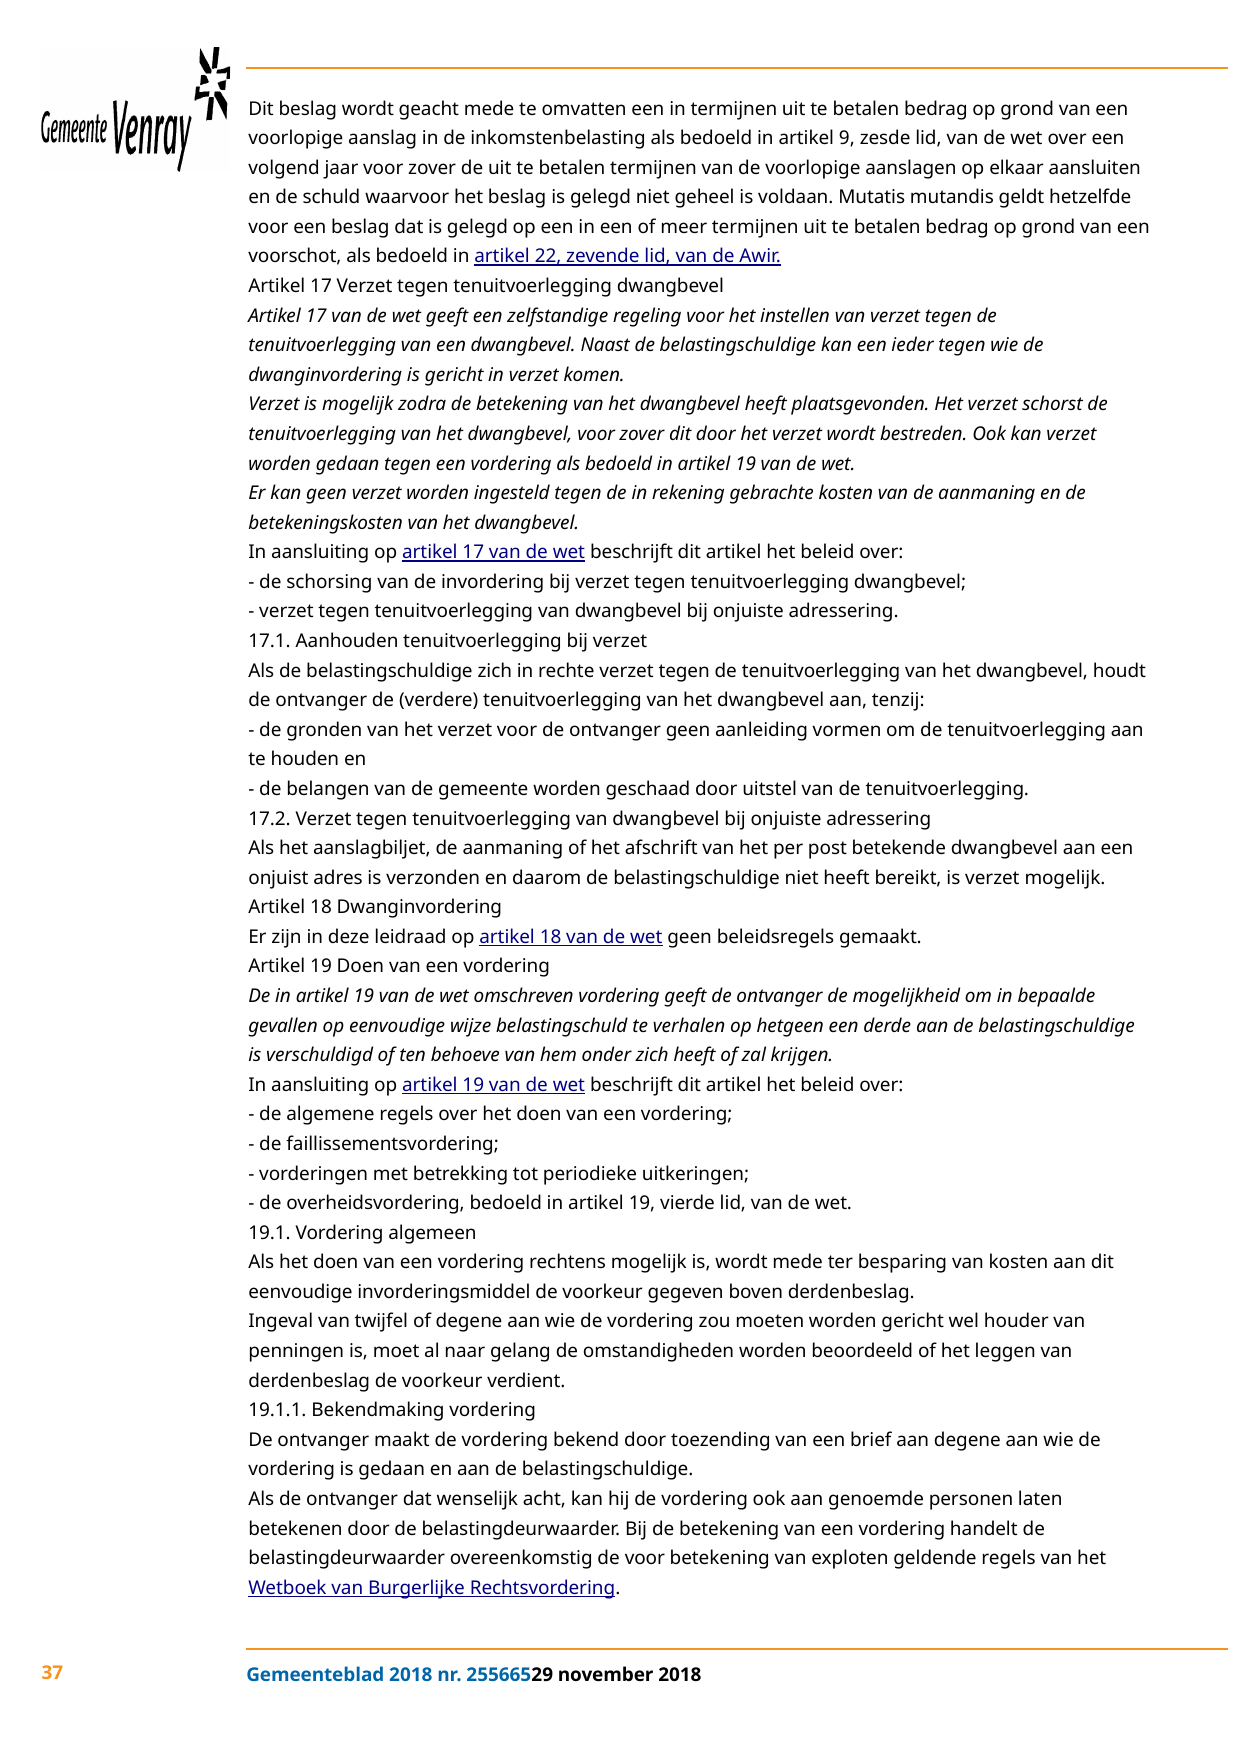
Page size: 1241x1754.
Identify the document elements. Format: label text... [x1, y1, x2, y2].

text - de belangen van de gemeente worden geschaad door uitstel van de tenuitvoerlegging. [248, 775, 1152, 801]
text In aansluiting op artikel 19 van de wet beschrijft dit artikel het beleid over: [248, 1071, 1152, 1097]
text Er zijn in deze leidraad op artikel 18 van de wet geen beleidsregels gemaakt. [248, 923, 1152, 949]
text De ontvanger maakt de vordering bekend door toezending van een brief aan degene aan wie de vordering is gedaan en aan de belastingschuldige. [248, 1426, 1152, 1481]
text 19.1. Vordering algemeen [248, 1219, 1152, 1245]
text 17.1. Aanhouden tenuitvoerlegging bij verzet [248, 627, 1152, 653]
text 19.1.1. Bekendmaking vordering [248, 1396, 1152, 1422]
text Als het aanslagbiljet, de aanmaning of het afschrift van het per post betekende dwangbevel aan een onjuist adres is verzonden en daarom de belastingschuldige niet heeft bereikt, is verzet mogelijk. [248, 834, 1152, 890]
text - de overheidsvordering, bedoeld in artikel 19, vierde lid, van de wet. [248, 1189, 1152, 1215]
text In aansluiting op artikel 17 van de wet beschrijft dit artikel het beleid over: [248, 538, 1152, 564]
text Dit beslag wordt geacht mede te omvatten een in termijnen uit te betalen bedrag op grond van een voorlopige aanslag in de inkomstenbelasting als bedoeld in artikel 9, zesde lid, van de wet over een volgend jaar voor zover de uit te betalen termijnen van de voorlopige aanslagen op elkaar aansluiten en de schuld waarvoor het beslag is gelegd niet geheel is voldaan. Mutatis mutandis geldt hetzelfde voor een beslag dat is gelegd op een in een of meer termijnen uit te betalen bedrag op grond van een voorschot, als bedoeld in artikel 22, zevende lid, van de Awir. [248, 95, 1152, 268]
text - de algemene regels over het doen van een vordering; [248, 1101, 1152, 1126]
text - de faillissementsvordering; [248, 1130, 1152, 1156]
text Artikel 17 van de wet geeft een zelfstandige regeling voor het instellen van verzet tegen de tenuitvoerlegging van een dwangbevel. Naast de belastingschuldige kan een ieder tegen wie de dwanginvordering is gericht in verzet komen. [248, 302, 1152, 387]
text Artikel 17 Verzet tegen tenuitvoerlegging dwangbevel [248, 272, 1152, 298]
text Als het doen van een vordering rechtens mogelijk is, wordt mede ter besparing van kosten aan dit eenvoudige invorderingsmiddel de voorkeur gegeven boven derdenbeslag. [248, 1248, 1152, 1304]
text De in artikel 19 van de wet omschreven vordering geeft de ontvanger de mogelijkheid om in bepaalde gevallen op eenvoudige wijze belastingschuld te verhalen op hetgeen een derde aan de belastingschuldige is verschuldigd of ten behoeve van hem onder zich heeft of zal krijgen. [248, 982, 1152, 1067]
text Als de ontvanger dat wenselijk acht, kan hij de vordering ook aan genoemde personen laten betekenen door de belastingdeurwaarder. Bij de betekening van een vordering handelt de belastingdeurwaarder overeenkomstig de voor betekening van exploten geldende regels van het Wetboek van Burgerlijke Rechtsvordering. [248, 1485, 1152, 1600]
text Er kan geen verzet worden ingesteld tegen de in rekening gebrachte kosten van de aanmaning en de betekeningskosten van het dwangbevel. [248, 479, 1152, 535]
text - vorderingen met betrekking tot periodieke uitkeringen; [248, 1160, 1152, 1186]
text - de gronden van het verzet voor de ontvanger geen aanleiding vormen om de tenuitvoerlegging aan te houden en [248, 716, 1152, 771]
text Artikel 19 Doen van een vordering [248, 953, 1152, 978]
text - de schorsing van de invordering bij verzet tegen tenuitvoerlegging dwangbevel; [248, 568, 1152, 594]
text 17.2. Verzet tegen tenuitvoerlegging van dwangbevel bij onjuiste adressering [248, 805, 1152, 831]
text Ingeval van twijfel of degene aan wie de vordering zou moeten worden gericht wel houder van penningen is, moet al naar gelang de omstandigheden worden beoordeeld of het leggen van derdenbeslag de voorkeur verdient. [248, 1308, 1152, 1393]
text Verzet is mogelijk zodra de betekening van het dwangbevel heeft plaatsgevonden. Het verzet schorst de tenuitvoerlegging van het dwangbevel, voor zover dit door het verzet wordt bestreden. Ook kan verzet worden gedaan tegen een vordering als bedoeld in artikel 19 van de wet. [248, 391, 1152, 476]
text Als de belastingschuldige zich in rechte verzet tegen de tenuitvoerlegging van het dwangbevel, houdt de ontvanger de (verdere) tenuitvoerlegging van het dwangbevel aan, tenzij: [248, 657, 1152, 712]
picture [41, 47, 231, 172]
text Artikel 18 Dwanginvordering [248, 893, 1152, 919]
text - verzet tegen tenuitvoerlegging van dwangbevel bij onjuiste adressering. [248, 598, 1152, 623]
